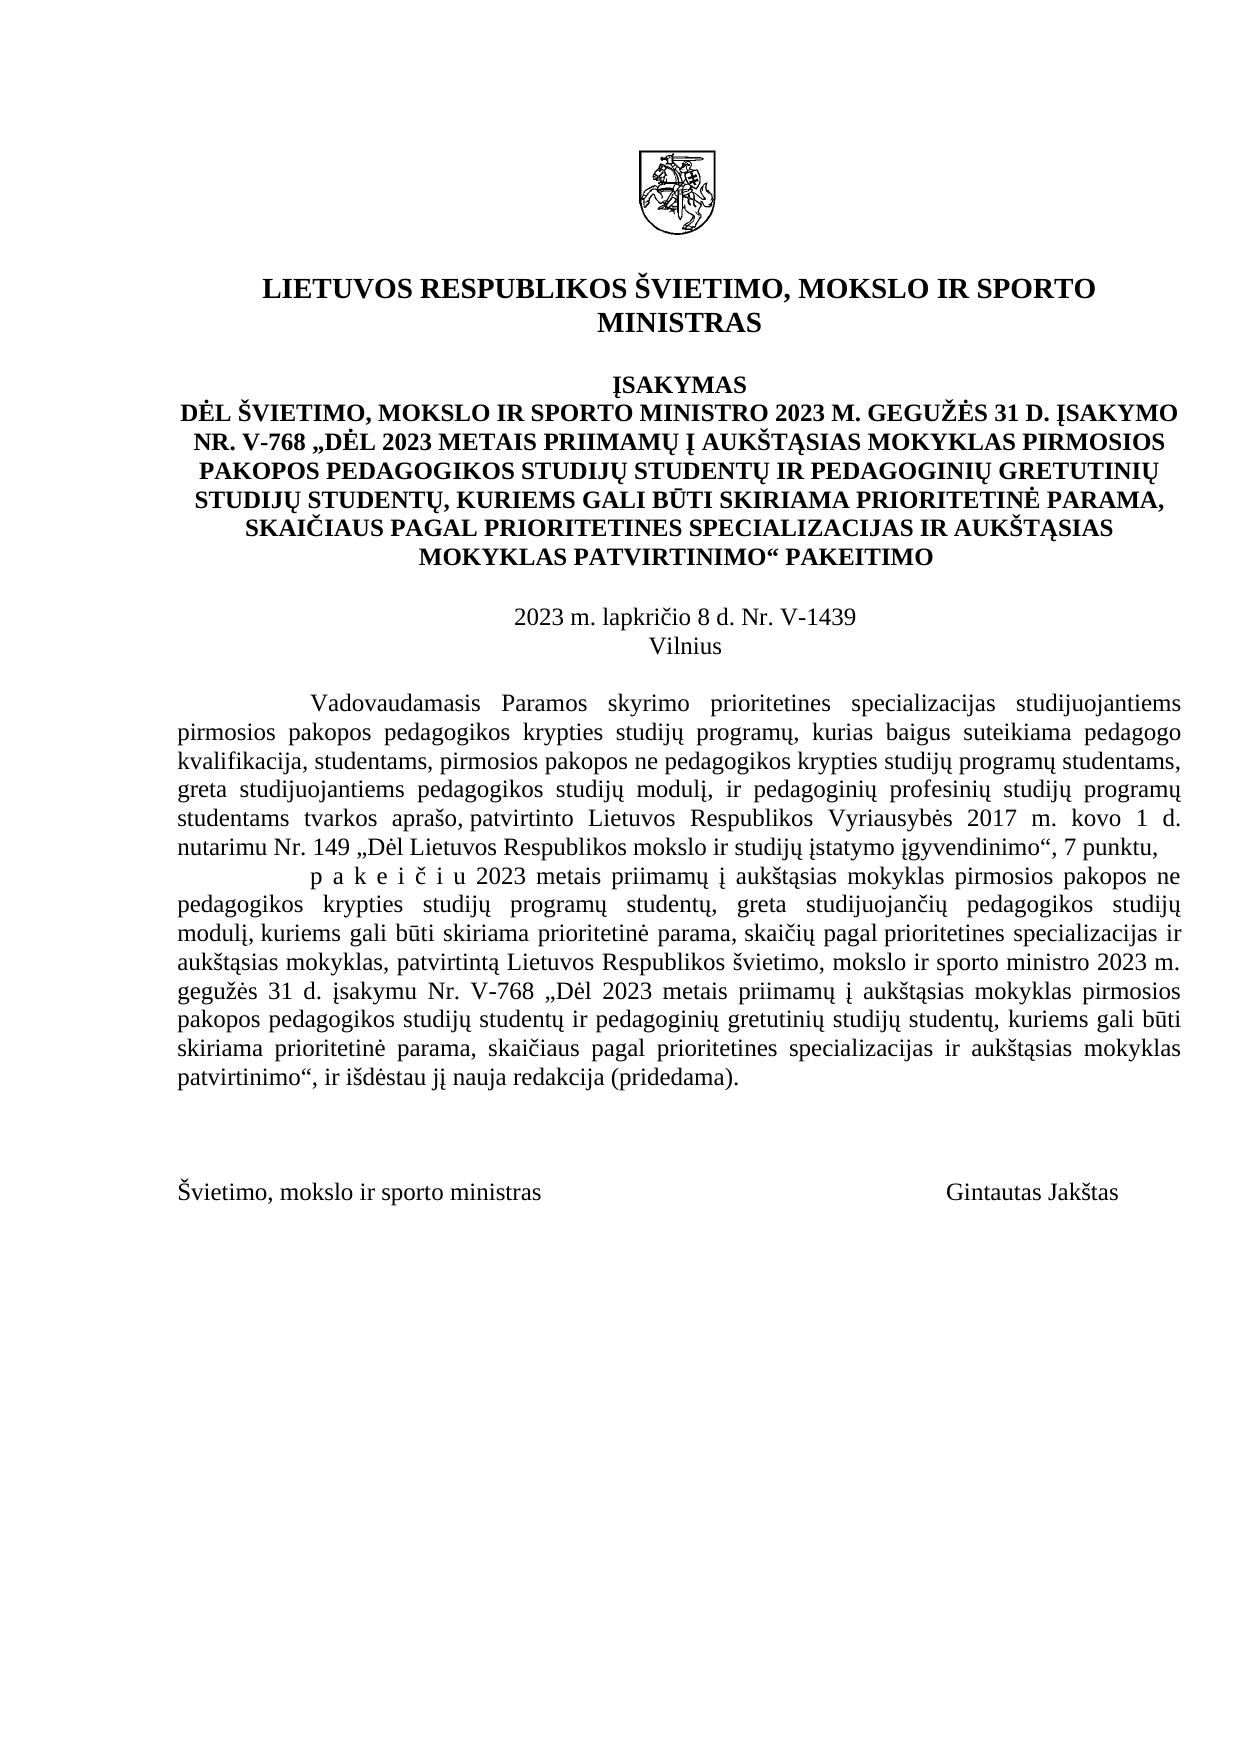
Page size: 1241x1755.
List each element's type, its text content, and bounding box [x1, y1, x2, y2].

subtitle 2023 m. lapkričio 8 d. Nr. V-1439 [188, 602, 1182, 631]
text Švietimo, mokslo ir sporto ministras Gintautas Jakštas [177, 1177, 1182, 1206]
text ĮSAKYMAS [177, 370, 1182, 398]
text p a k e i č i u 2023 metais priimamų į aukštąsias mokyklas pirmosios pakopos ne pedagogikos krypties studijų programų studentų, greta studijuojančių pedagogikos studijų modulį, kuriems gali būti skiriama prioritetinė parama, skaičių pagal prioritetines specializacijas ir aukštąsias mokyklas, patvirtintą Lietuvos Respublikos švietimo, mokslo ir sporto ministro 2023 m. gegužės 31 d. įsakymu Nr. V-768 „Dėl 2023 metais priimamų į aukštąsias mokyklas pirmosios pakopos pedagogikos studijų studentų ir pedagoginių gretutinių studijų studentų, kuriems gali būti skiriama prioritetinė parama, skaičiaus pagal prioritetines specializacijas ir aukštąsias mokyklas patvirtinimo“, ir išdėstau jį nauja redakcija (pridedama). [177, 861, 1182, 1091]
text LIETUVOS RESPUBLIKOS ŠVIETIMO, MOKSLO IR SPORTO MINISTRAS [177, 271, 1182, 338]
text Vilnius [188, 631, 1182, 659]
text Vadovaudamasis Paramos skyrimo prioritetines specializacijas studijuojantiems pirmosios pakopos pedagogikos krypties studijų programų, kurias baigus suteikiama pedagogo kvalifikacija, studentams, pirmosios pakopos ne pedagogikos krypties studijų programų studentams, greta studijuojantiems pedagogikos studijų modulį, ir pedagoginių profesinių studijų programų studentams tvarkos aprašo, patvirtinto Lietuvos Respublikos Vyriausybės 2017 m. kovo 1 d. nutarimu Nr. 149 „Dėl Lietuvos Respublikos mokslo ir studijų įstatymo įgyvendinimo“, 7 punktu, [177, 688, 1182, 861]
text DĖL švietimo, mokslo ir sporto ministro 2023 m. GEGUŽĖS 31 d. įsakymo Nr. V-768 „DĖL 2023 mETAIS priimamų į aukštąsias mokyklas pirmosios pakopos pedagogikos studijų studentų ir pedagoginių gretutinių studijų studentų, kuriems gali būti skiriama prioritetinė parama, skaičiaus pagal prioritetines specializacijas ir aukštąsias mokyklas patvirtinimo“ pakeitimo [177, 398, 1182, 571]
